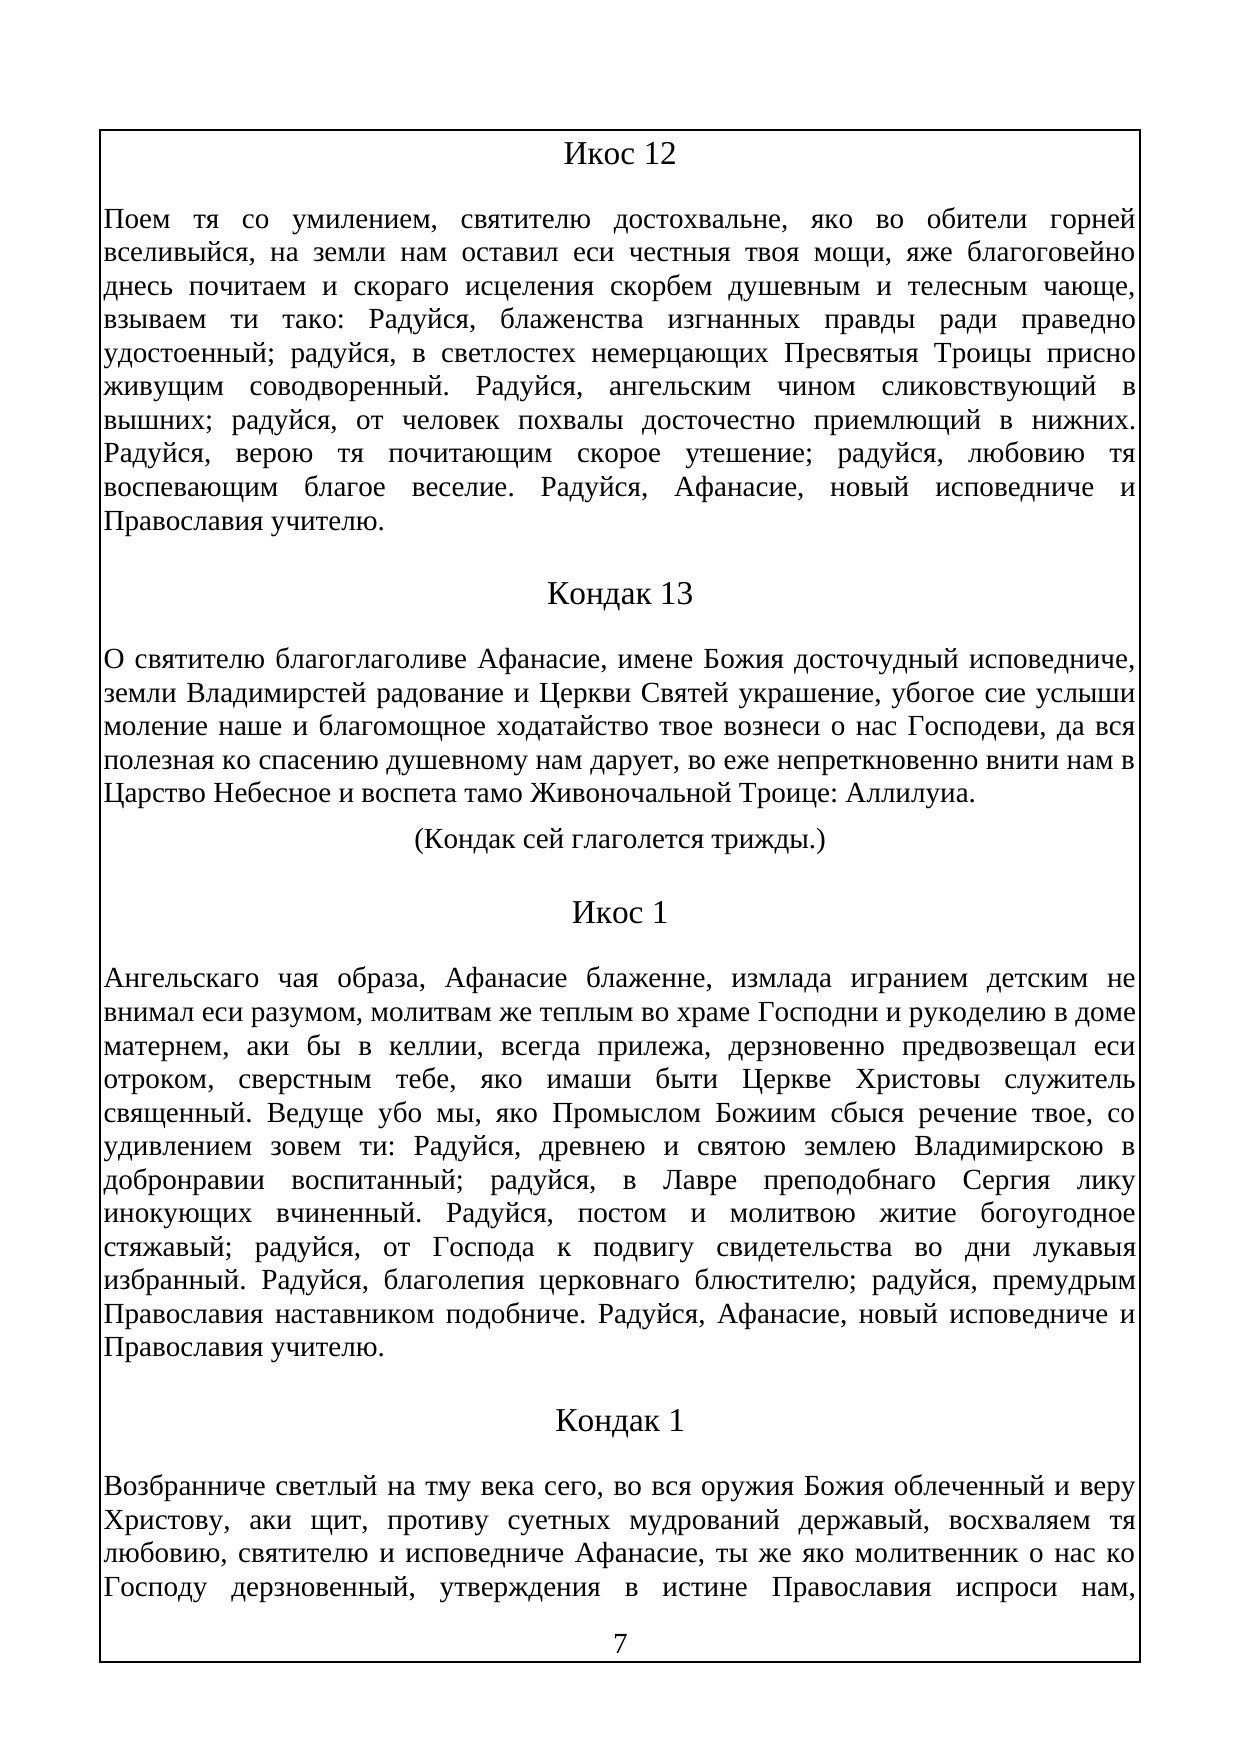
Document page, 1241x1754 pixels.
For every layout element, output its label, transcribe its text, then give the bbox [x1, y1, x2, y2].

subtitle Кондак 13 [103, 574, 1137, 612]
text О святителю благоглаголиве Афанасие, имене Божия досточудный исповедниче, земли Владимирстей радование и Церкви Святей украшение, убогое сие услыши моление наше и благомощное ходатайство твое вознеси о нас Господеви, да вся полезная ко спасению душевному нам дарует, во еже непреткновенно внити нам в Царство Небесное и воспета тамо Живоночальной Троице: Аллилуиа. [103, 641, 1137, 809]
text Ангельскаго чая образа, Афанасие блаженне, измлада игранием детским не внимал еси разумом, молитвам же теплым во храме Господни и рукоделию в доме матернем, аки бы в келлии, всегда прилежа, дерзновенно предвозвещал еси отроком, сверстным тебе, яко имаши быти Церкве Христовы служитель священный. Ведуще убо мы, яко Промыслом Божиим сбыся речение твое, со удивлением зовем ти: Радуйся, древнею и святою землею Владимирскою в добронравии воспитанный; радуйся, в Лавре преподобнаго Сергия лику инокующих вчиненный. Радуйся, постом и молитвою житие богоугодное стяжавый; радуйся, от Господа к подвигу свидетельства во дни лукавыя избранный. Радуйся, благолепия церковнаго блюстителю; радуйся, премудрым Православия наставником подобниче. Радуйся, Афанасие, новый исповедниче и Православия учителю. [103, 961, 1137, 1363]
subtitle Икос 12 [103, 133, 1137, 171]
text Поем тя со умилением, святителю достохвальне, яко во обители горней вселивыйся, на земли нам оставил еси честныя твоя мощи, яже благоговейно днесь почитаем и скораго исцеления скорбем душевным и телесным чающе, взываем ти тако: Радуйся, блаженства изгнанных правды ради праведно удостоенный; радуйся, в светлостех немерцающих Пресвятыя Троицы присно живущим соводворенный. Радуйся, ангельским чином сликовствующий в вышних; радуйся, от человек похвалы досточестно приемлющий в нижних. Радуйся, верою тя почитающим скорое утешение; радуйся, любовию тя воспевающим благое веселие. Радуйся, Афанасие, новый исповедниче и Православия учителю. [103, 201, 1137, 536]
text (Кондак сей глаголется трижды.) [103, 822, 1137, 855]
subtitle Икос 1 [103, 893, 1137, 931]
subtitle Кондак 1 [103, 1401, 1137, 1439]
text Возбранниче светлый на тму века сего, во вся оружия Божия облеченный и веру Христову, аки щит, противу суетных мудрований державый, восхваляем тя любовию, святителю и исповедниче Афанасие, ты же яко молитвенник о нас ко Господу дерзновенный, утверждения в истине Православия испроси нам, [103, 1468, 1137, 1602]
